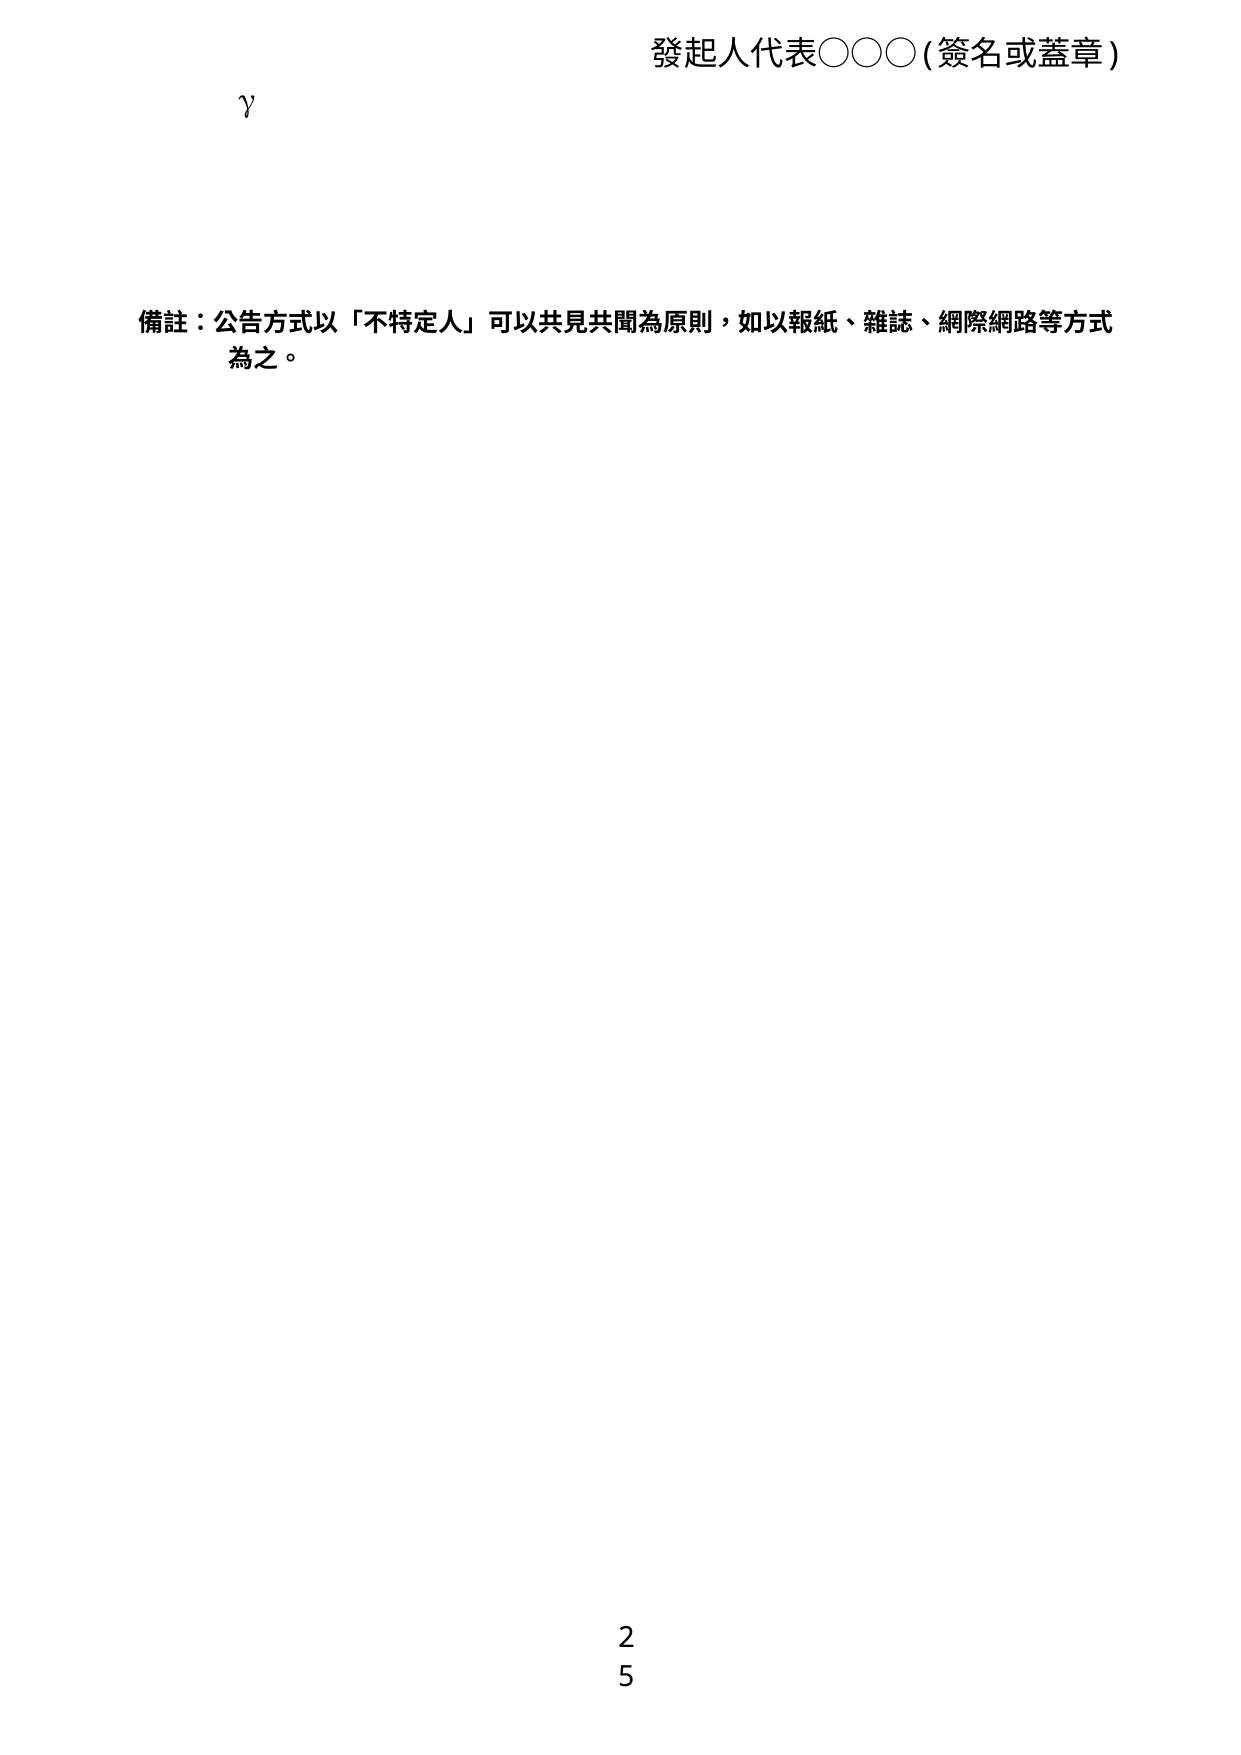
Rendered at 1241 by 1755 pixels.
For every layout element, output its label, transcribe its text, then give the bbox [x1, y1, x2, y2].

text 為之。 [138, 338, 1124, 374]
text 發起人代表○○○(簽名或蓋章) [113, 27, 1124, 75]
text  [188, 75, 1124, 120]
text 備註：公告方式以「不特定人」可以共見共聞為原則，如以報紙、雜誌、網際網路等方式 [138, 302, 1124, 338]
